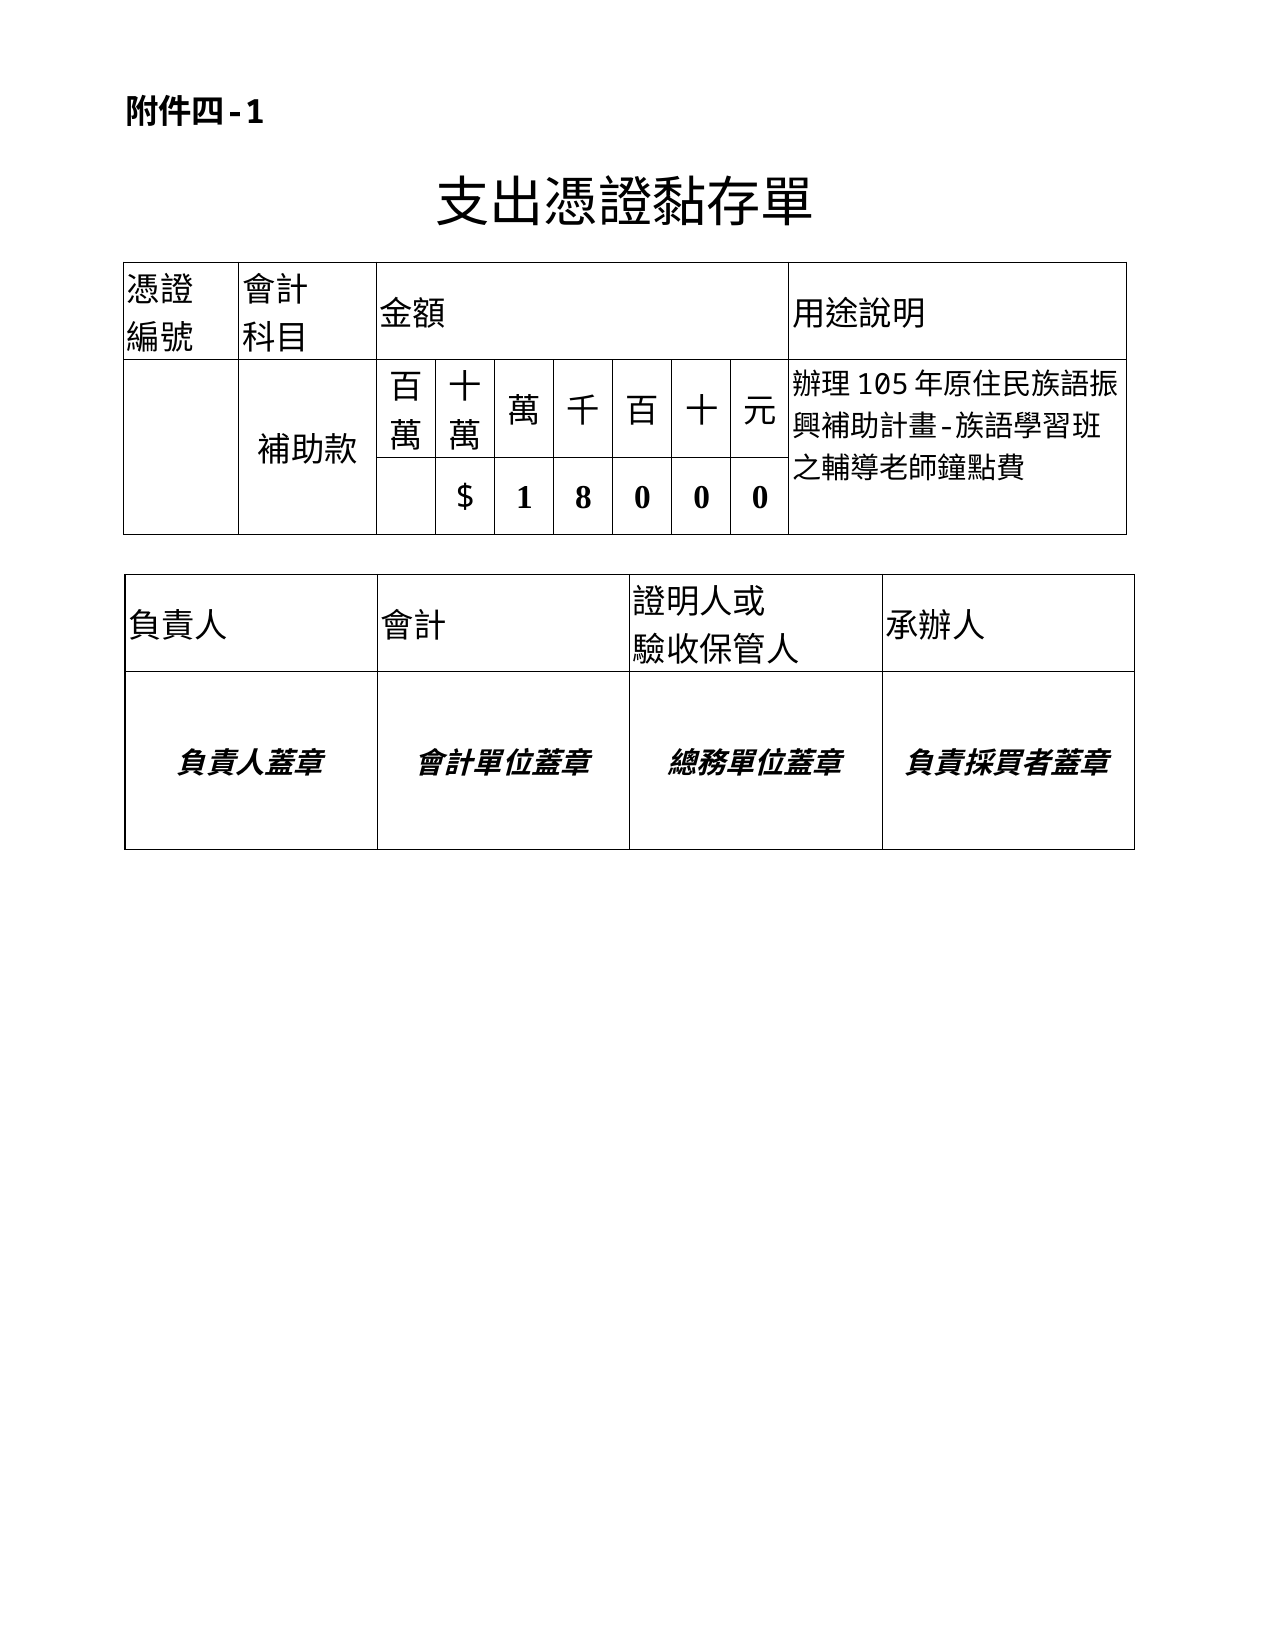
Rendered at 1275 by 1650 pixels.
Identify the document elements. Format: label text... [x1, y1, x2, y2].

table_cell [377, 458, 435, 534]
table_header 會計 [378, 575, 629, 671]
table_cell 十 [672, 360, 730, 457]
table_cell 0 [613, 458, 671, 534]
table_cell 元 [731, 360, 788, 457]
table_header 憑證 編號 [124, 263, 238, 359]
table_cell 百 [613, 360, 671, 457]
table_cell 辦理105年原住民族語振興補助計畫-族語學習班之輔導老師鐘點費 [789, 360, 1126, 534]
table_cell 0 [731, 458, 788, 534]
table_cell 千 [554, 360, 612, 457]
table_cell 總務單位蓋章 [630, 672, 882, 849]
table_cell 0 [672, 458, 730, 534]
table_cell 補助款 [239, 360, 376, 534]
table_cell 百萬 [377, 360, 435, 457]
table_cell 會計單位蓋章 [378, 672, 629, 849]
table_header 會計 科目 [239, 263, 376, 359]
table_header 負責人 [126, 575, 377, 671]
table_header 證明人或 驗收保管人 [630, 575, 882, 671]
table_cell 負責採買者蓋章 [883, 672, 1134, 849]
table_cell 負責人蓋章 [126, 672, 377, 849]
table_cell $ [436, 458, 494, 534]
table_header 承辦人 [883, 575, 1134, 671]
table_header 金額 [377, 263, 788, 359]
table_cell 十萬 [436, 360, 494, 457]
table_cell 8 [554, 458, 612, 534]
table_cell 1 [495, 458, 553, 534]
text 附件四-1 [125, 85, 1125, 133]
table_cell [124, 360, 238, 534]
table_cell 萬 [495, 360, 553, 457]
table_header 用途說明 [789, 263, 1126, 359]
text 支出憑證黏存單 [125, 158, 1125, 237]
